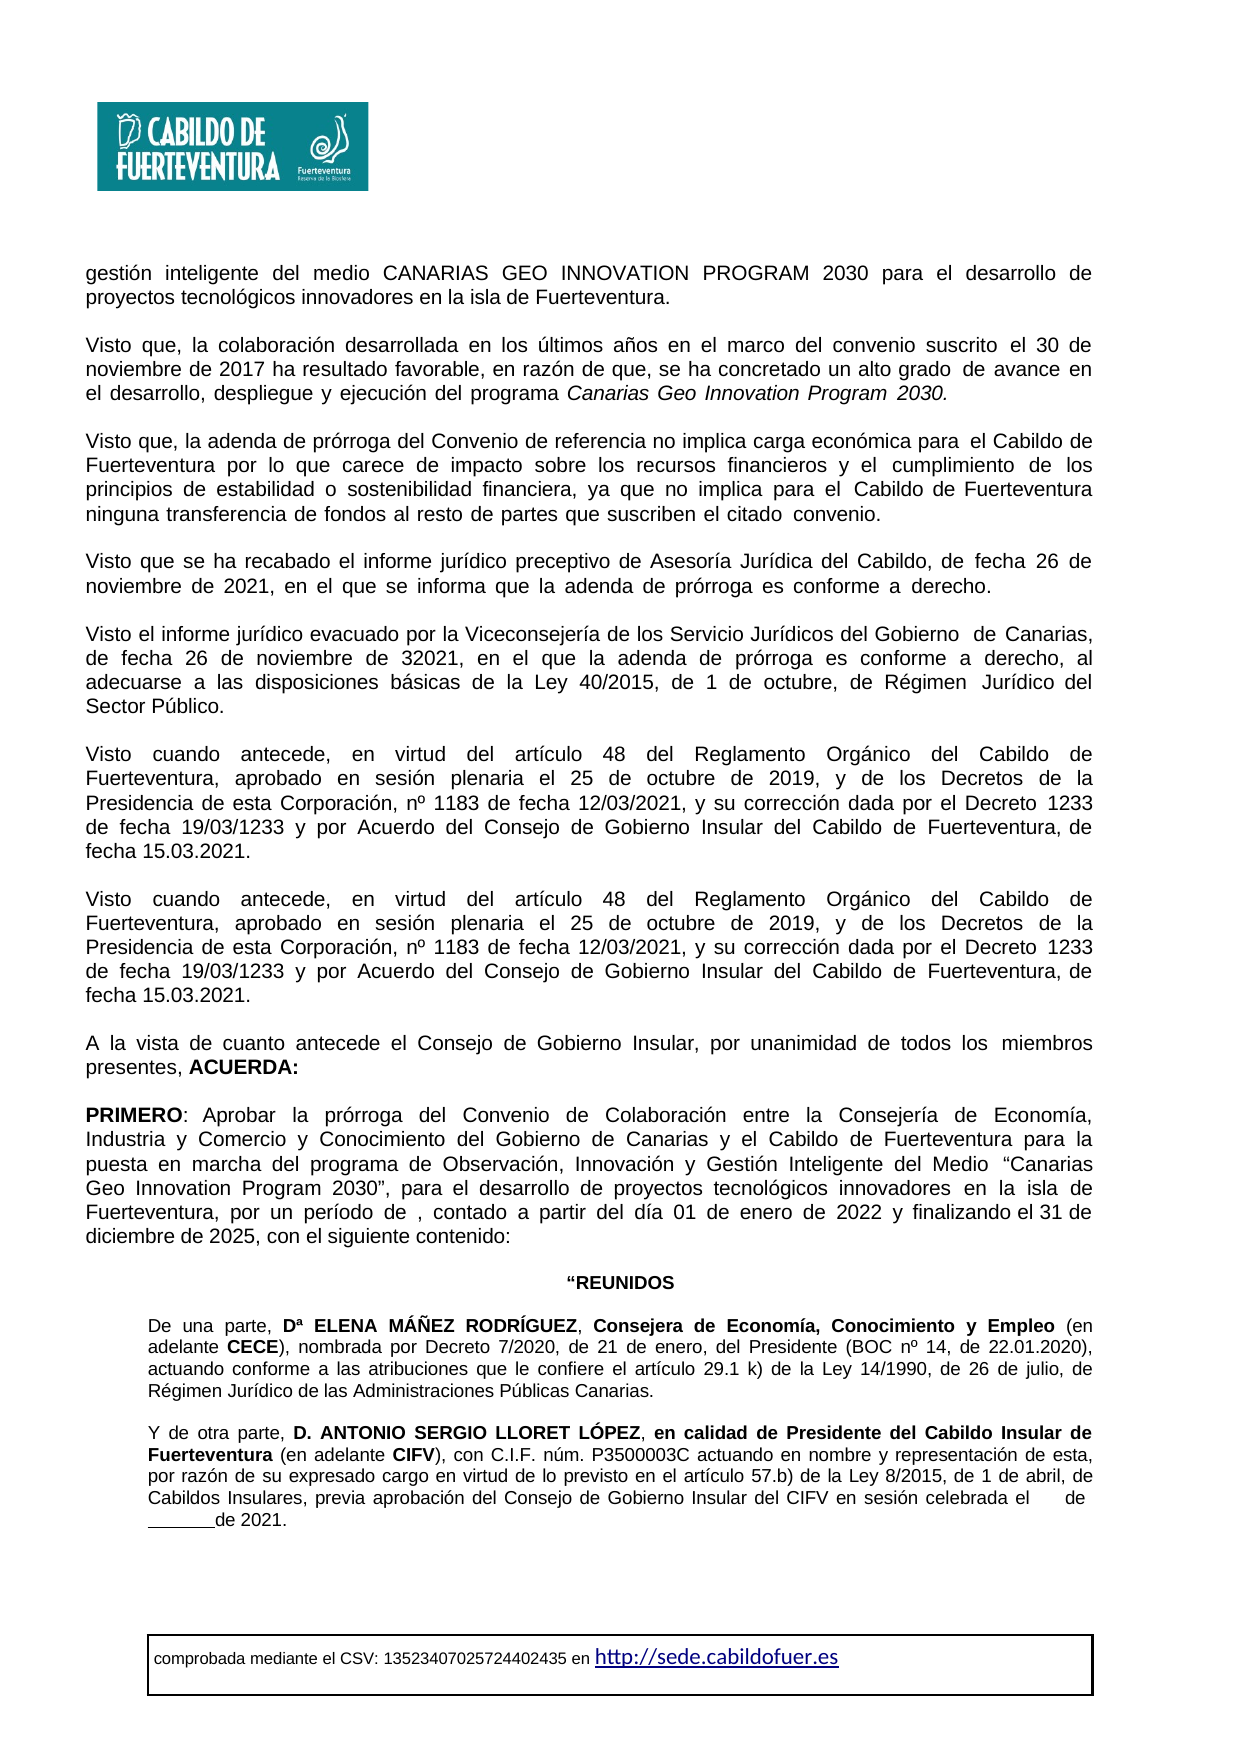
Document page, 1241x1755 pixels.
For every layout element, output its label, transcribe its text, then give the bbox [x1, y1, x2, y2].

text PRIMERO: Aprobar la prórroga del Convenio de Colaboración entre la Consejería de Economía, Industria y Comercio y Conocimiento del Gobierno de Canarias y el Cabildo de Fuerteventura para la puesta en marcha del programa de Observación, Innovación y Gestión Inteligente del Medio “Canarias Geo Innovation Program 2030”, para el desarrollo de proyectos tecnológicos innovadores en la isla de Fuerteventura, por un período de , contado a partir del día 01 de enero de 2022 y finalizando el 31 de diciembre de 2025, con el siguiente contenido: [85, 1103, 1093, 1248]
text Visto cuando antecede, en virtud del artículo 48 del Reglamento Orgánico del Cabildo de Fuerteventura, aprobado en sesión plenaria el 25 de octubre de 2019, y de los Decretos de la Presidencia de esta Corporación, nº 1183 de fecha 12/03/2021, y su corrección dada por el Decreto 1233 de fecha 19/03/1233 y por Acuerdo del Consejo de Gobierno Insular del Cabildo de Fuerteventura, de fecha 15.03.2021. [85, 742, 1093, 863]
text Visto que, la colaboración desarrollada en los últimos años en el marco del convenio suscrito el 30 de noviembre de 2017 ha resultado favorable, en razón de que, se ha concretado un alto grado de avance en el desarrollo, despliegue y ejecución del programa Canarias Geo Innovation Program 2030. [85, 332, 1093, 405]
text gestión inteligente del medio CANARIAS GEO INNOVATION PROGRAM 2030 para el desarrollo de proyectos tecnológicos innovadores en la isla de Fuerteventura. [85, 260, 1093, 308]
text De una parte, Dª ELENA MÁÑEZ RODRÍGUEZ, Consejera de Economía, Conocimiento y Empleo (en adelante CECE), nombrada por Decreto 7/2020, de 21 de enero, del Presidente (BOC nº 14, de 22.01.2020), actuando conforme a las atribuciones que le confiere el artículo 29.1 k) de la Ley 14/1990, de 26 de julio, de Régimen Jurídico de las Administraciones Públicas Canarias. [148, 1314, 1093, 1401]
text A la vista de cuanto antecede el Consejo de Gobierno Insular, por unanimidad de todos los miembros presentes, ACUERDA: [85, 1031, 1093, 1079]
text Visto que se ha recabado el informe jurídico preceptivo de Asesoría Jurídica del Cabildo, de fecha 26 de noviembre de 2021, en el que se informa que la adenda de prórroga es conforme a derecho. [85, 549, 1093, 598]
text Visto que, la adenda de prórroga del Convenio de referencia no implica carga económica para el Cabildo de Fuerteventura por lo que carece de impacto sobre los recursos financieros y el cumplimiento de los principios de estabilidad o sostenibilidad financiera, ya que no implica para el Cabildo de Fuerteventura ninguna transferencia de fondos al resto de partes que suscriben el citado convenio. [85, 429, 1093, 526]
text Y de otra parte, D. ANTONIO SERGIO LLORET LÓPEZ, en calidad de Presidente del Cabildo Insular de Fuerteventura (en adelante CIFV), con C.I.F. núm. P3500003C actuando en nombre y representación de esta, por razón de su expresado cargo en virtud de lo previsto en el artículo 57.b) de la Ley 8/2015, de 1 de abril, de Cabildos Insulares, previa aprobación del Consejo de Gobierno Insular del CIFV en sesión celebrada el de [148, 1422, 1093, 1508]
text de 2021. [148, 1508, 1107, 1530]
text Visto cuando antecede, en virtud del artículo 48 del Reglamento Orgánico del Cabildo de Fuerteventura, aprobado en sesión plenaria el 25 de octubre de 2019, y de los Decretos de la Presidencia de esta Corporación, nº 1183 de fecha 12/03/2021, y su corrección dada por el Decreto 1233 de fecha 19/03/1233 y por Acuerdo del Consejo de Gobierno Insular del Cabildo de Fuerteventura, de fecha 15.03.2021. [85, 887, 1093, 1007]
text Visto el informe jurídico evacuado por la Viceconsejería de los Servicio Jurídicos del Gobierno de Canarias, de fecha 26 de noviembre de 32021, en el que la adenda de prórroga es conforme a derecho, al adecuarse a las disposiciones básicas de la Ley 40/2015, de 1 de octubre, de Régimen Jurídico del Sector Público. [85, 622, 1093, 718]
text “REUNIDOS [133, 1272, 1107, 1293]
